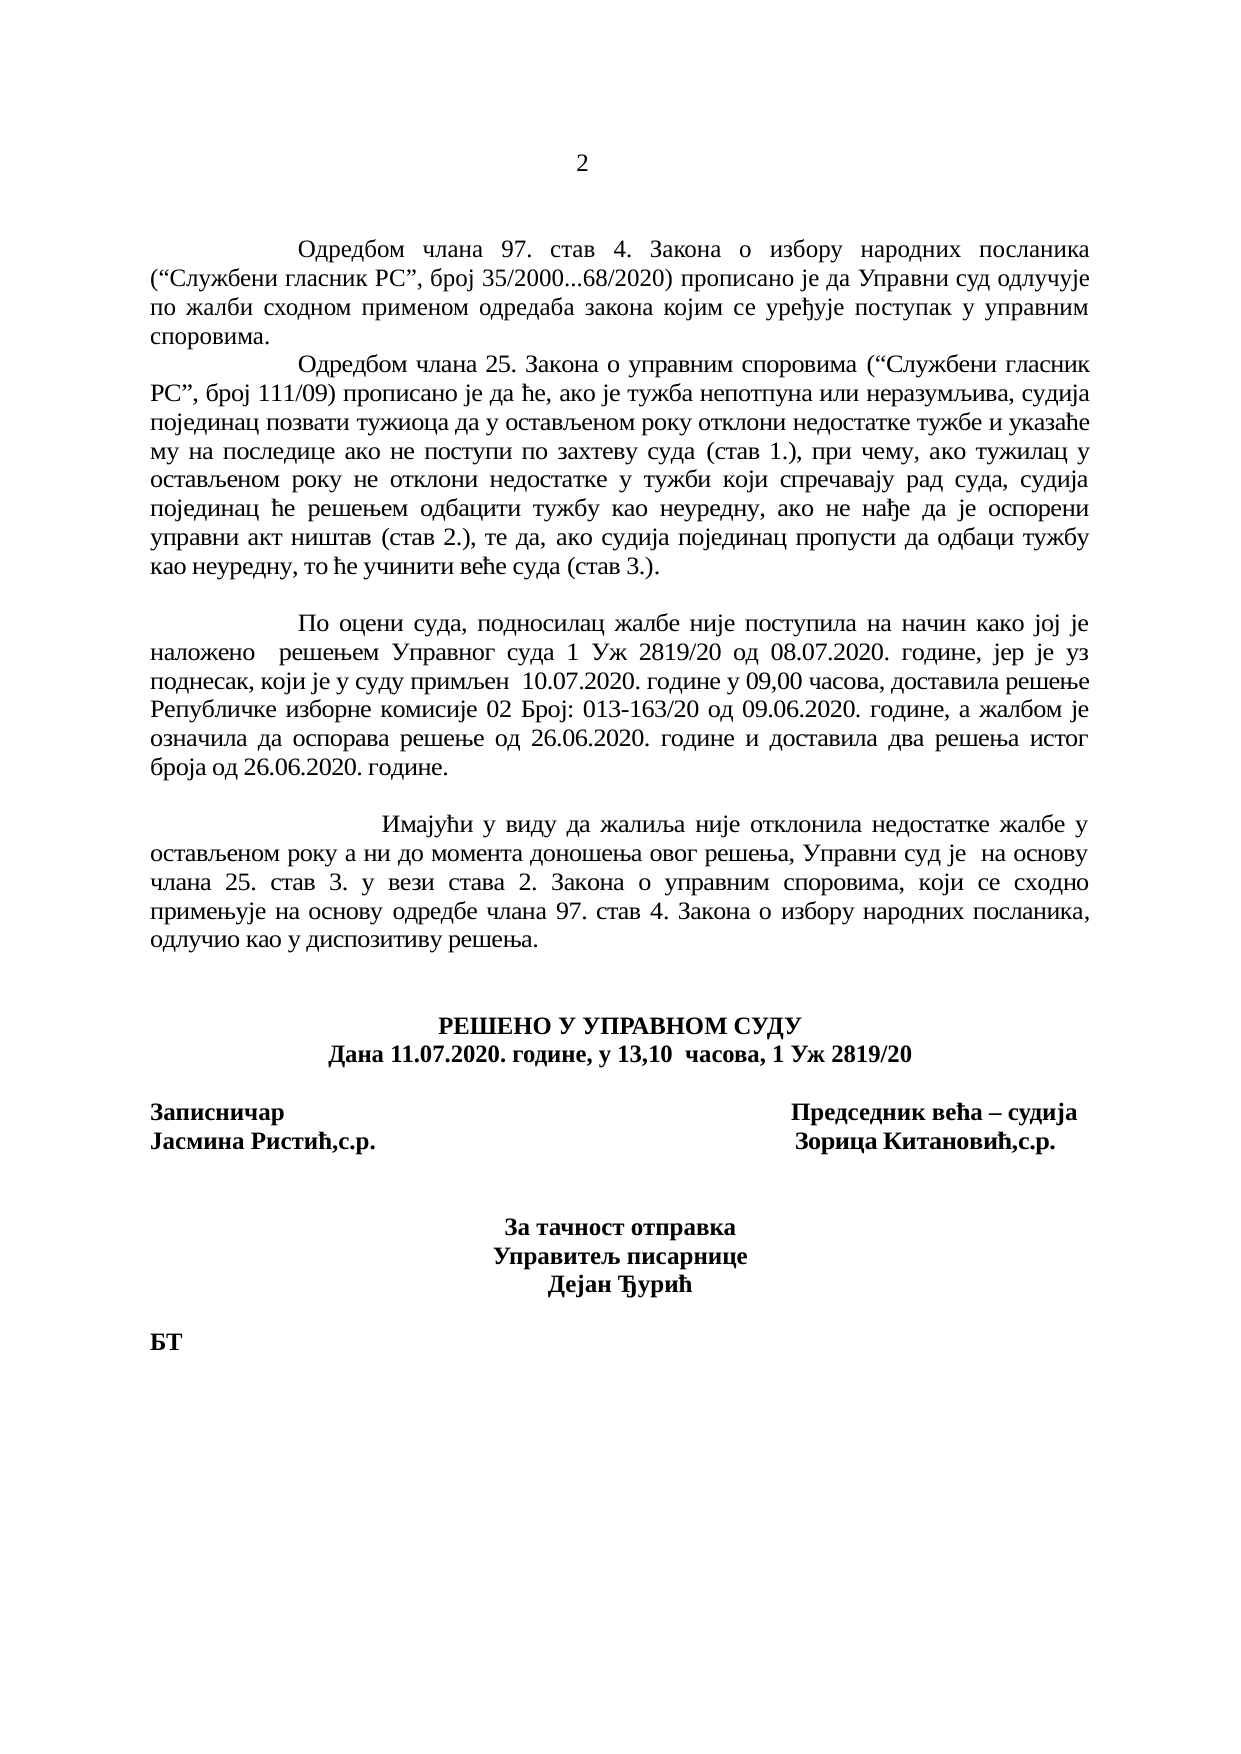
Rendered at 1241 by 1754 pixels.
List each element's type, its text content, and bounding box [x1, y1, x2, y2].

text Дејан Ђурић [150, 1269, 1090, 1298]
text БТ [150, 1327, 1090, 1356]
text РЕШЕНО У УПРАВНОМ СУДУ [150, 1011, 1090, 1039]
text Записничар Председник већа – судија [150, 1097, 1090, 1126]
text Одредбом члана 97. став 4. Закона о избору народних посланика (“Службени гласник РС”, број 35/2000...68/2020) прописано је да Управни суд одлучује по жалби сходном применом одредаба закона којим се уређује поступак у управним споровима. [150, 234, 1090, 349]
text Имајући у виду да жалиља није отклонила недостатке жалбе у остављеном року а ни до момента доношења овог решења, Управни суд је на основу члана 25. став 3. у вези става 2. Закона о управним споровима, који се сходно примењује на основу одредбе члана 97. став 4. Закона о избору народних посланика, одлучио као у диспозитиву решења. [150, 809, 1090, 953]
text Дана 11.07.2020. године, у 13,10 часова, 1 Уж 2819/20 [150, 1039, 1090, 1068]
text Одредбом члана 25. Закона о управним споровима (“Службени гласник РС”, број 111/09) прописано је да ће, ако је тужба непотпуна или неразумљива, судија појединац позвати тужиоца да у остављеном року отклони недостатке тужбе и указаће му на последице ако не поступи по захтеву суда (став 1.), при чему, ако тужилац у остављеном року не отклони недостатке у тужби који спречавају рад суда, судија појединац ће решењем одбацити тужбу као неуредну, ако не нађе да је оспорени управни акт ништав (став 2.), те да, ако судија појединац пропусти да одбаци тужбу као неуредну, то ће учинити веће суда (став 3.). [150, 349, 1090, 579]
text По оцени суда, подносилац жалбе није поступила на начин како јој је наложено решењем Управног суда 1 Уж 2819/20 од 08.07.2020. године, јер је уз поднесак, који је у суду примљен 10.07.2020. године у 09,00 часова, доставила решење Републичке изборне комисије 02 Број: 013-163/20 од 09.06.2020. године, а жалбом је означила да оспорава решење од 26.06.2020. године и доставила два решења истог броја од 26.06.2020. године. [150, 608, 1090, 781]
text Јасмина Ристић,с.р. Зорица Китановић,с.р. [150, 1126, 1090, 1154]
text Управитељ писарнице [150, 1241, 1090, 1269]
text За тачност отправка [150, 1212, 1090, 1241]
